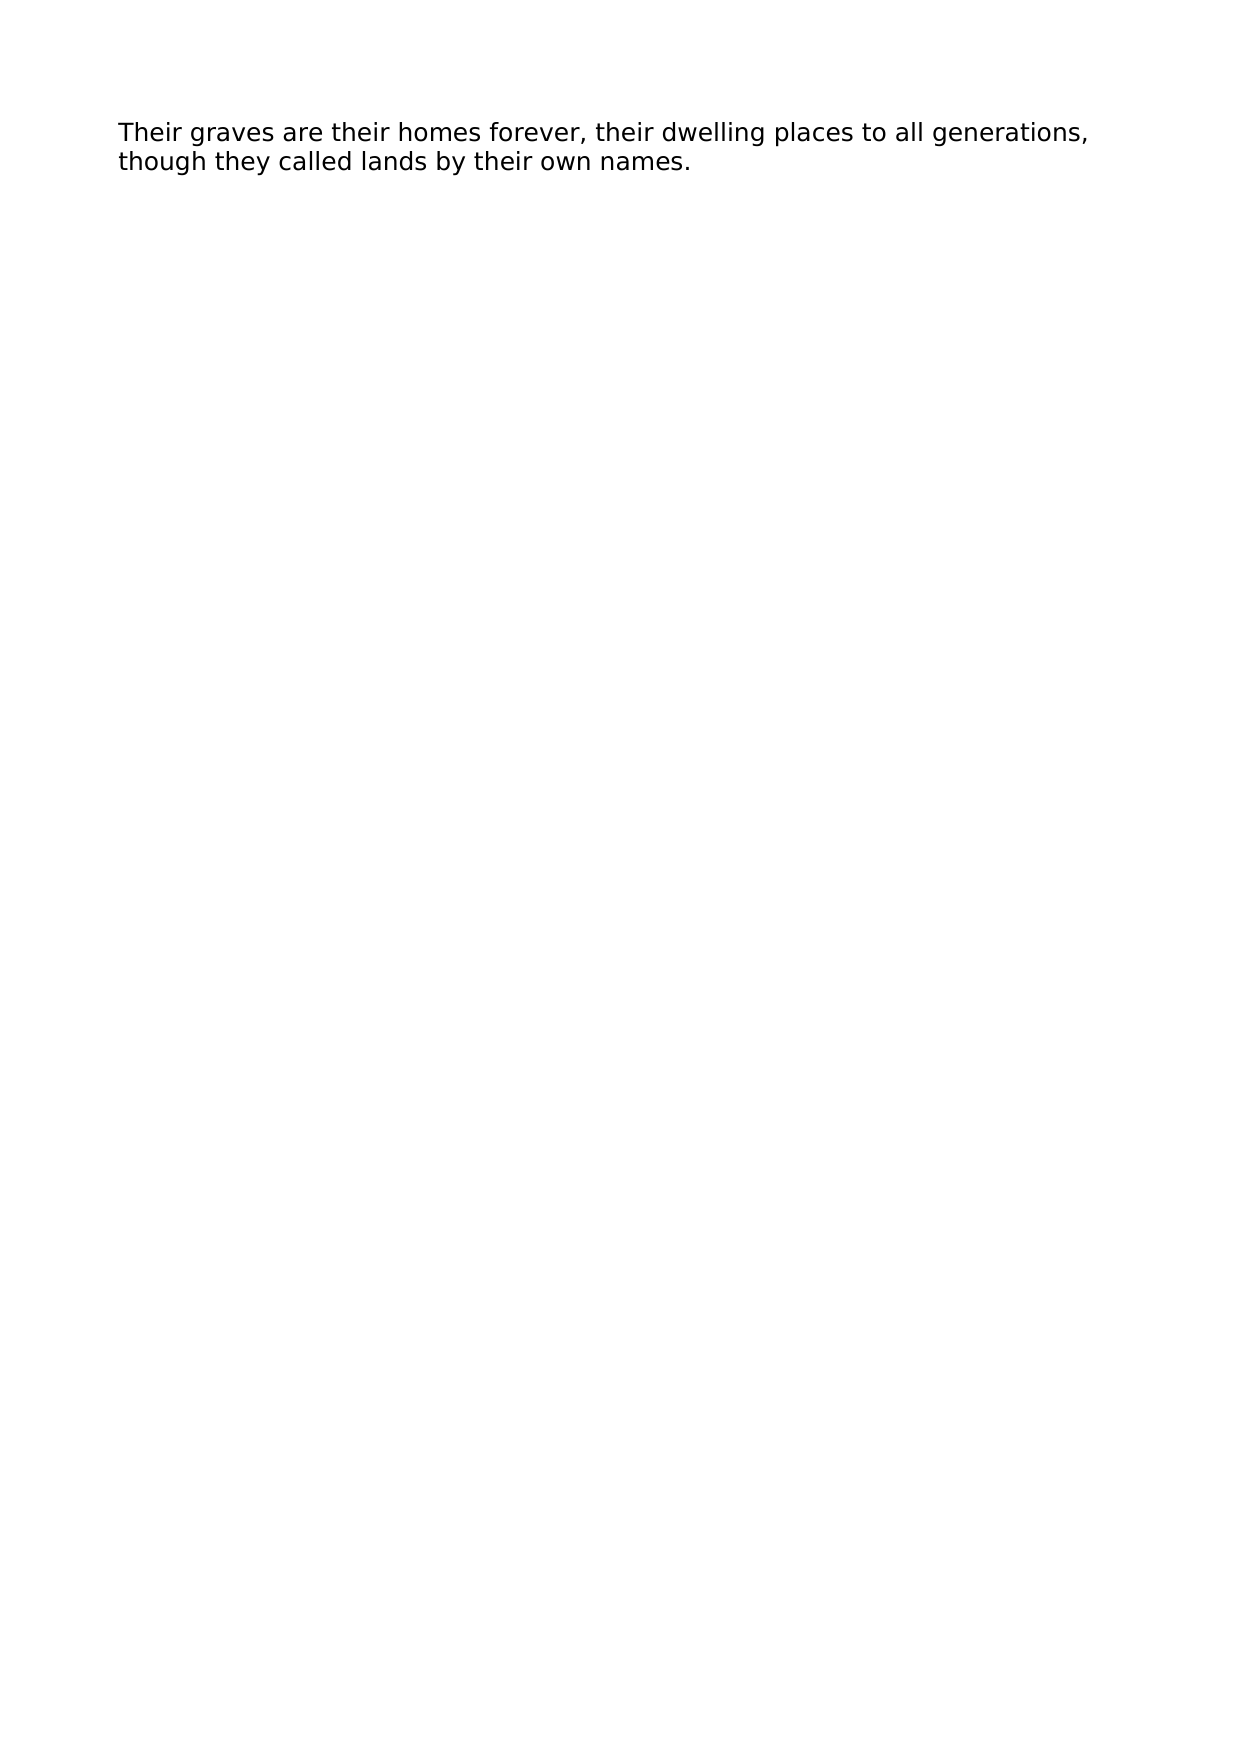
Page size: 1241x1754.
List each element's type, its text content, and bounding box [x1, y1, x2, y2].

text Their graves are their homes forever, their dwelling places to all generations, though they called lands by their own names. [118, 118, 1122, 176]
